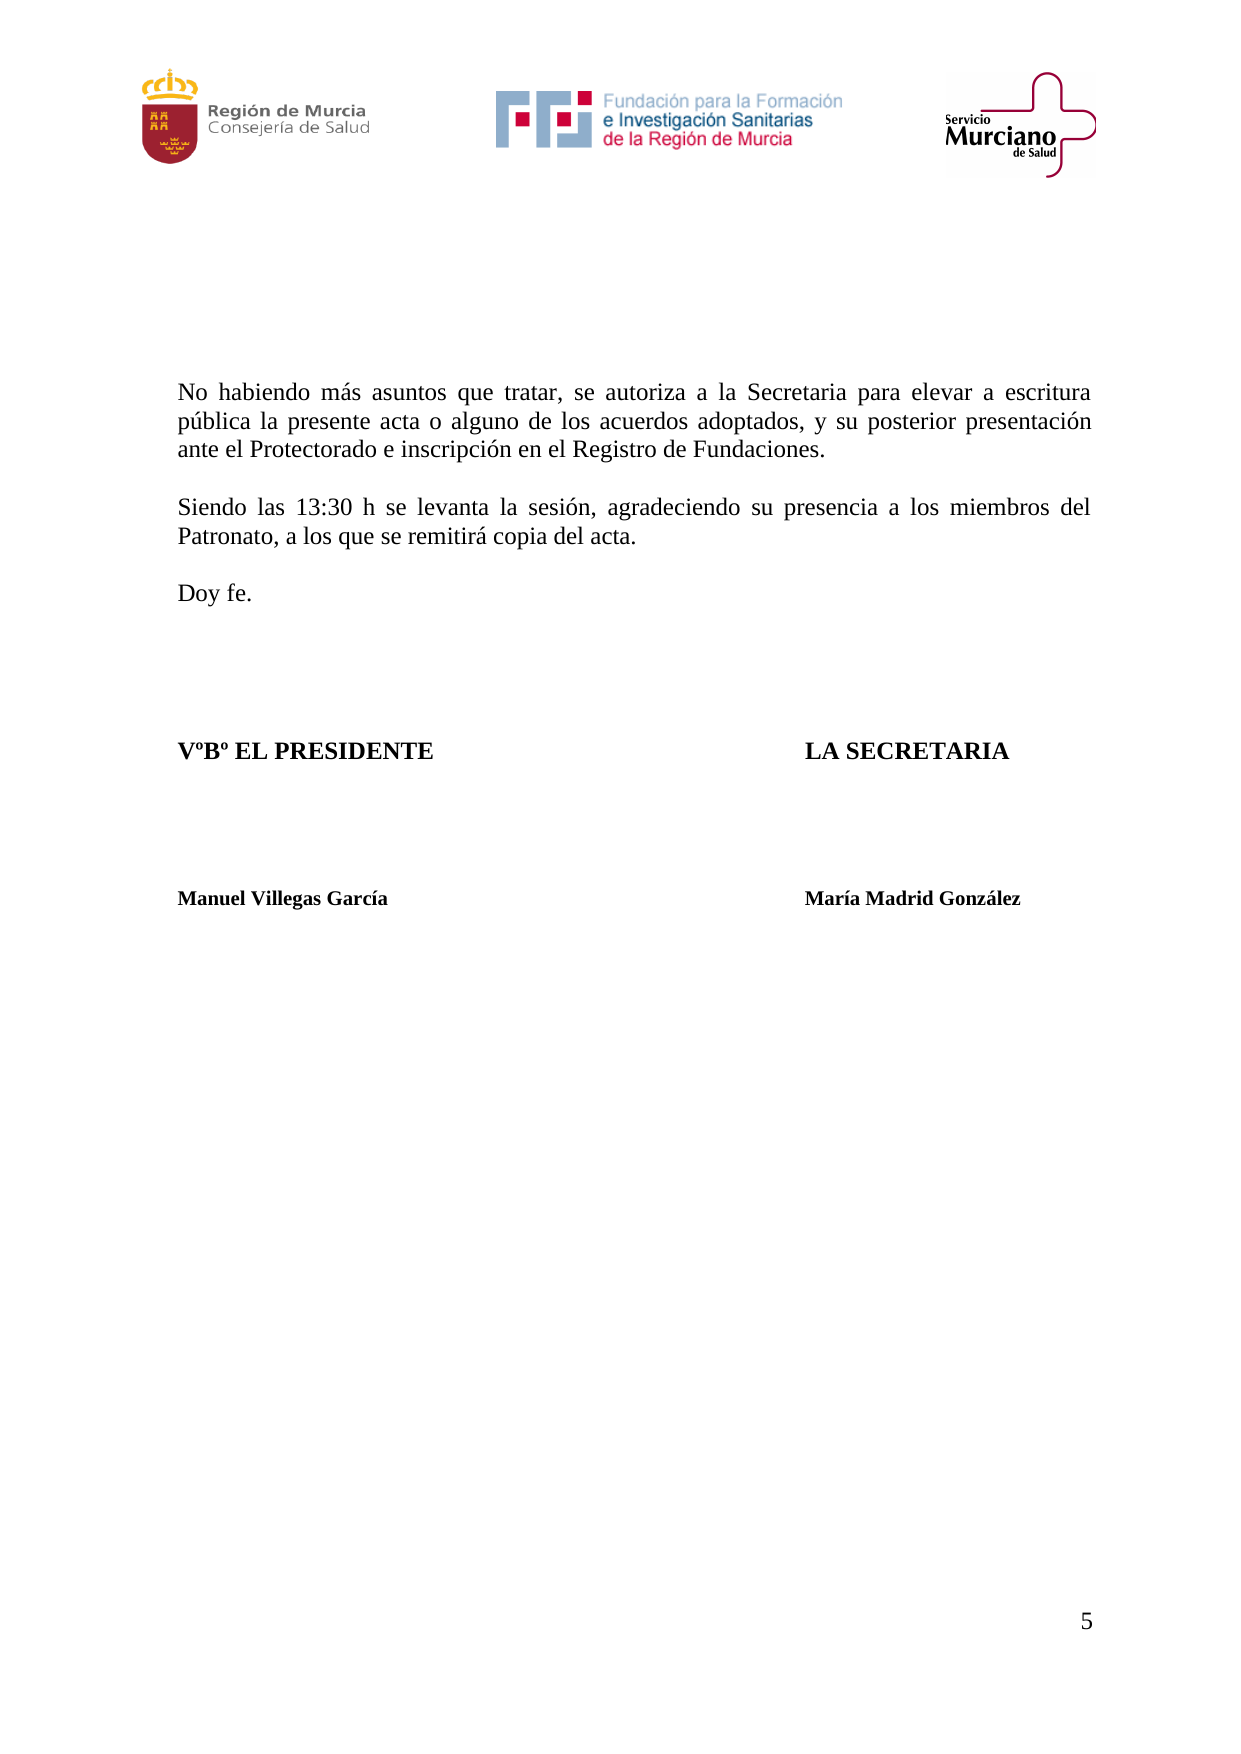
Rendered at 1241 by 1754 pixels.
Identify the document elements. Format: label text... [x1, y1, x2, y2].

text VºBº EL PRESIDENTE LA SECRETARIA [177, 736, 1093, 765]
text Manuel Villegas García María Madrid González [177, 886, 1093, 909]
text No habiendo más asuntos que tratar, se autoriza a la Secretaria para elevar a escritura pública la presente acta o alguno de los acuerdos adoptados, y su posterior presentación ante el Protectorado e inscripción en el Registro de Fundaciones. [177, 377, 1093, 463]
text Siendo las 13:30 h se levanta la sesión, agradeciendo su presencia a los miembros del Patronato, a los que se remitirá copia del acta. [177, 492, 1093, 549]
text Doy fe. [177, 578, 1063, 607]
